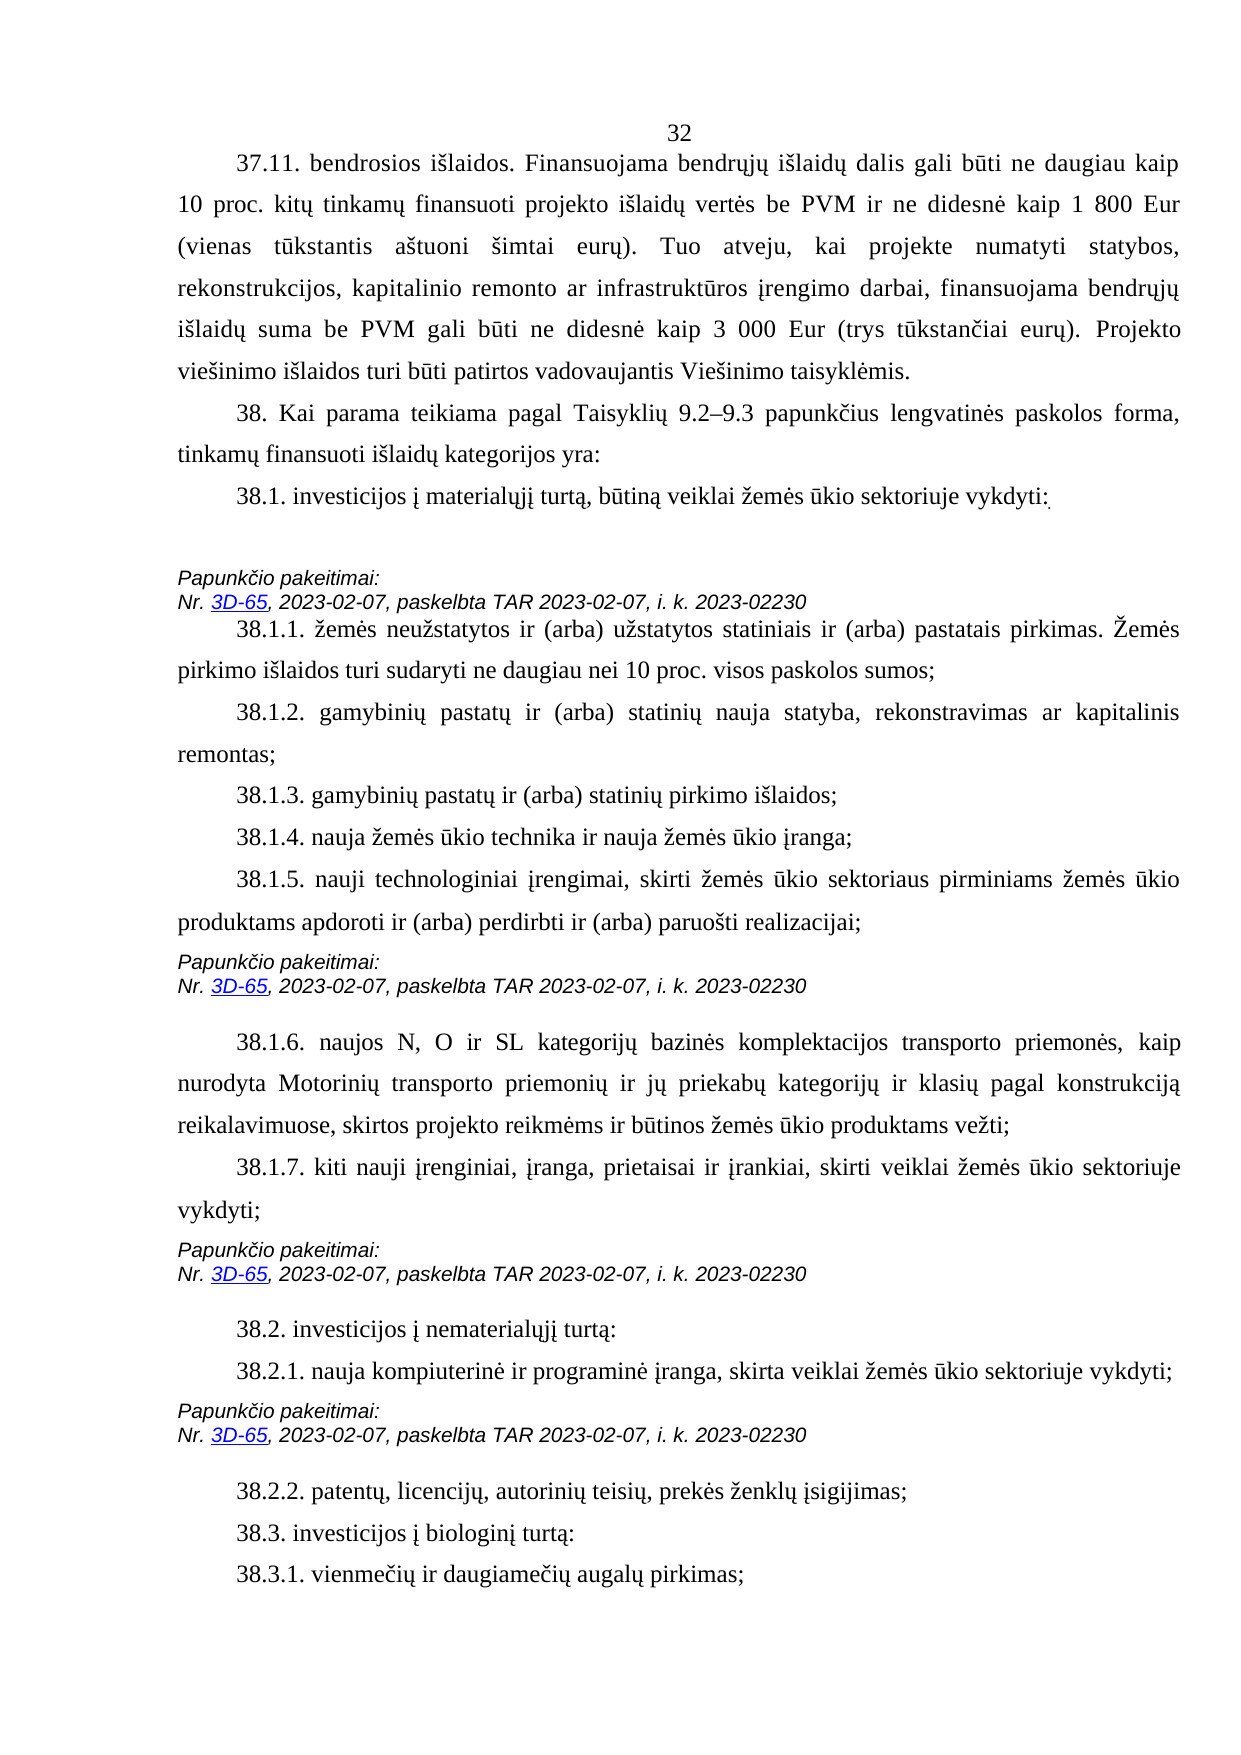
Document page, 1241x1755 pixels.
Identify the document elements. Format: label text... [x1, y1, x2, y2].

text 38.2. investicijos į nematerialųjį turtą: [177, 1314, 1181, 1343]
text 38.1.2. gamybinių pastatų ir (arba) statinių nauja statyba, rekonstravimas ar kapitalinis remontas; [177, 697, 1181, 767]
text 38.1.1. žemės neužstatytos ir (arba) užstatytos statiniais ir (arba) pastatais pirkimas. Žemės pirkimo išlaidos turi sudaryti ne daugiau nei 10 proc. visos paskolos sumos; [177, 614, 1181, 684]
text Papunkčio pakeitimai: [177, 566, 1181, 590]
text Papunkčio pakeitimai: [177, 950, 1181, 974]
text 38.1.7. kiti nauji įrenginiai, įranga, prietaisai ir įrankiai, skirti veiklai žemės ūkio sektoriuje vykdyti; [177, 1152, 1181, 1223]
text 38. Kai parama teikiama pagal Taisyklių 9.2–9.3 papunkčius lengvatinės paskolos forma, tinkamų finansuoti išlaidų kategorijos yra: [177, 398, 1181, 468]
text Nr. 3D-65, 2023-02-07, paskelbta TAR 2023-02-07, i. k. 2023-02230 [177, 590, 1181, 614]
text Papunkčio pakeitimai: [177, 1399, 1181, 1423]
text 38.1.6. naujos N, O ir SL kategorijų bazinės komplektacijos transporto priemonės, kaip nurodyta Motorinių transporto priemonių ir jų priekabų kategorijų ir klasių pagal konstrukciją reikalavimuose, skirtos projekto reikmėms ir būtinos žemės ūkio produktams vežti; [177, 1027, 1181, 1139]
text 38.3. investicijos į biologinį turtą: [177, 1518, 1181, 1546]
text 38.1.3. gamybinių pastatų ir (arba) statinių pirkimo išlaidos; [177, 780, 1181, 809]
text Papunkčio pakeitimai: [177, 1238, 1181, 1262]
text Nr. 3D-65, 2023-02-07, paskelbta TAR 2023-02-07, i. k. 2023-02230 [177, 1423, 1181, 1447]
text 38.2.2. patentų, licencijų, autorinių teisių, prekės ženklų įsigijimas; [177, 1476, 1181, 1505]
text 38.1.5. nauji technologiniai įrengimai, skirti žemės ūkio sektoriaus pirminiams žemės ūkio produktams apdoroti ir (arba) perdirbti ir (arba) paruošti realizacijai; [177, 864, 1181, 936]
text 38.1. investicijos į materialųjį turtą, būtiną veiklai žemės ūkio sektoriuje vykdyti:ׅ [177, 481, 1181, 510]
text 37.11. bendrosios išlaidos. Finansuojama bendrųjų išlaidų dalis gali būti ne daugiau kaip 10 proc. kitų tinkamų finansuoti projekto išlaidų vertės be PVM ir ne didesnė kaip 1 800 Eur (vienas tūkstantis aštuoni šimtai eurų). Tuo atveju, kai projekte numatyti statybos, rekonstrukcijos, kapitalinio remonto ar infrastruktūros įrengimo darbai, finansuojama bendrųjų išlaidų suma be PVM gali būti ne didesnė kaip 3 000 Eur (trys tūkstančiai eurų). Projekto viešinimo išlaidos turi būti patirtos vadovaujantis Viešinimo taisyklėmis. [177, 148, 1181, 385]
text 38.2.1. nauja kompiuterinė ir programinė įranga, skirta veiklai žemės ūkio sektoriuje vykdyti; [177, 1356, 1181, 1385]
text 38.1.4. nauja žemės ūkio technika ir nauja žemės ūkio įranga; [177, 822, 1181, 851]
text 38.3.1. vienmečių ir daugiamečių augalų pirkimas; [177, 1559, 1181, 1588]
text Nr. 3D-65, 2023-02-07, paskelbta TAR 2023-02-07, i. k. 2023-02230 [177, 974, 1181, 998]
text Nr. 3D-65, 2023-02-07, paskelbta TAR 2023-02-07, i. k. 2023-02230 [177, 1262, 1181, 1286]
